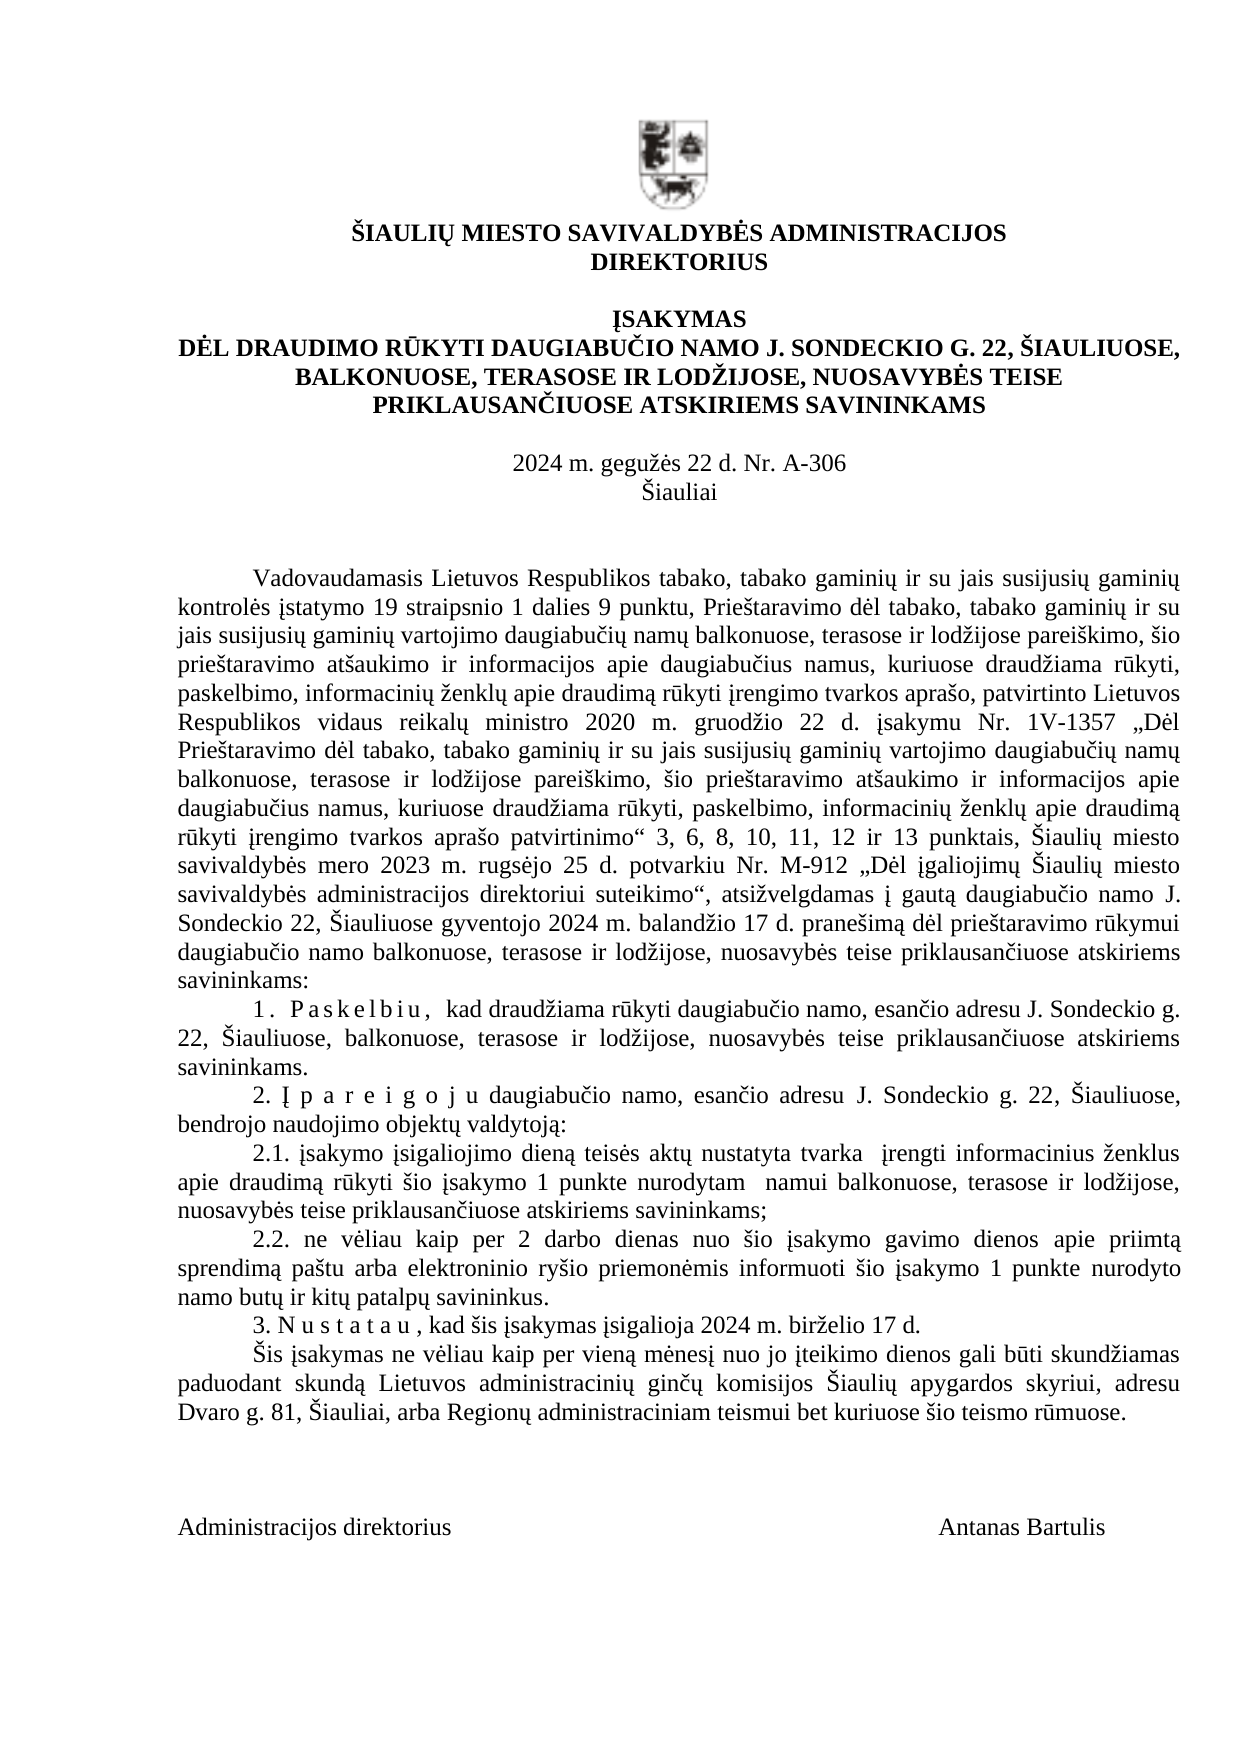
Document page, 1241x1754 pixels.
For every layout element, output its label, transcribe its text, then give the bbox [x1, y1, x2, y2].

text Administracijos direktorius Antanas Bartulis [177, 1512, 1181, 1541]
text 2.1. įsakymo įsigaliojimo dieną teisės aktų nustatyta tvarka įrengti informacinius ženklus apie draudimą rūkyti šio įsakymo 1 punkte nurodytam namui balkonuose, terasose ir lodžijose, nuosavybės teise priklausančiuose atskiriems savininkams; [177, 1138, 1181, 1224]
text DĖL DRAUDIMO RŪKYTI DAUGIABUČIO NAMO J. SONDECKIO G. 22, ŠIAULIUOSE, BALKONUOSE, TERASOSE IR LODŽIJOSE, NUOSAVYBĖS TEISE PRIKLAUSANČIUOSE ATSKIRIEMS SAVININKAMS [177, 333, 1181, 419]
text 2.2. ne vėliau kaip per 2 darbo dienas nuo šio įsakymo gavimo dienos apie priimtą sprendimą paštu arba elektroninio ryšio priemonėmis informuoti šio įsakymo 1 punkte nurodyto namo butų ir kitų patalpų savininkus. [177, 1224, 1181, 1311]
text Šis įsakymas ne vėliau kaip per vieną mėnesį nuo jo įteikimo dienos gali būti skundžiamas paduodant skundą Lietuvos administracinių ginčų komisijos Šiaulių apygardos skyriui, adresu Dvaro g. 81, Šiauliai, arba Regionų administraciniam teismui bet kuriuose šio teismo rūmuose. [177, 1339, 1181, 1426]
text Šiauliai [177, 477, 1181, 506]
text Vadovaudamasis Lietuvos Respublikos tabako, tabako gaminių ir su jais susijusių gaminių kontrolės įstatymo 19 straipsnio 1 dalies 9 punktu, Prieštaravimo dėl tabako, tabako gaminių ir su jais susijusių gaminių vartojimo daugiabučių namų balkonuose, terasose ir lodžijose pareiškimo, šio prieštaravimo atšaukimo ir informacijos apie daugiabučius namus, kuriuose draudžiama rūkyti, paskelbimo, informacinių ženklų apie draudimą rūkyti įrengimo tvarkos aprašo, patvirtinto Lietuvos Respublikos vidaus reikalų ministro 2020 m. gruodžio 22 d. įsakymu Nr. 1V-1357 „Dėl Prieštaravimo dėl tabako, tabako gaminių ir su jais susijusių gaminių vartojimo daugiabučių namų balkonuose, terasose ir lodžijose pareiškimo, šio prieštaravimo atšaukimo ir informacijos apie daugiabučius namus, kuriuose draudžiama rūkyti, paskelbimo, informacinių ženklų apie draudimą rūkyti įrengimo tvarkos aprašo patvirtinimo“ 3, 6, 8, 10, 11, 12 ir 13 punktais, Šiaulių miesto savivaldybės mero 2023 m. rugsėjo 25 d. potvarkiu Nr. M-912 „Dėl įgaliojimų Šiaulių miesto savivaldybės administracijos direktoriui suteikimo“, atsižvelgdamas į gautą daugiabučio namo J. Sondeckio 22, Šiauliuose gyventojo 2024 m. balandžio 17 d. pranešimą dėl prieštaravimo rūkymui daugiabučio namo balkonuose, terasose ir lodžijose, nuosavybės teise priklausančiuose atskiriems savininkams: [177, 563, 1181, 994]
text 1. Paskelbiu, kad draudžiama rūkyti daugiabučio namo, esančio adresu J. Sondeckio g. 22, Šiauliuose, balkonuose, terasose ir lodžijose, nuosavybės teise priklausančiuose atskiriems savininkams. [177, 994, 1181, 1081]
text 2024 m. gegužės 22 d. Nr. A-306 [177, 448, 1181, 477]
text ŠIAULIŲ MIESTO SAVIVALDYBĖS ADMINISTRACIJOS [177, 218, 1181, 247]
text 2. Į p a r e i g o j u daugiabučio namo, esančio adresu J. Sondeckio g. 22, Šiauliuose, bendrojo naudojimo objektų valdytoją: [177, 1081, 1181, 1138]
text DIREKTORIUS [177, 247, 1181, 276]
text 3. Nustatau, kad šis įsakymas įsigalioja 2024 m. birželio 17 d. [177, 1311, 1181, 1339]
text ĮSAKYMAS [177, 304, 1181, 333]
